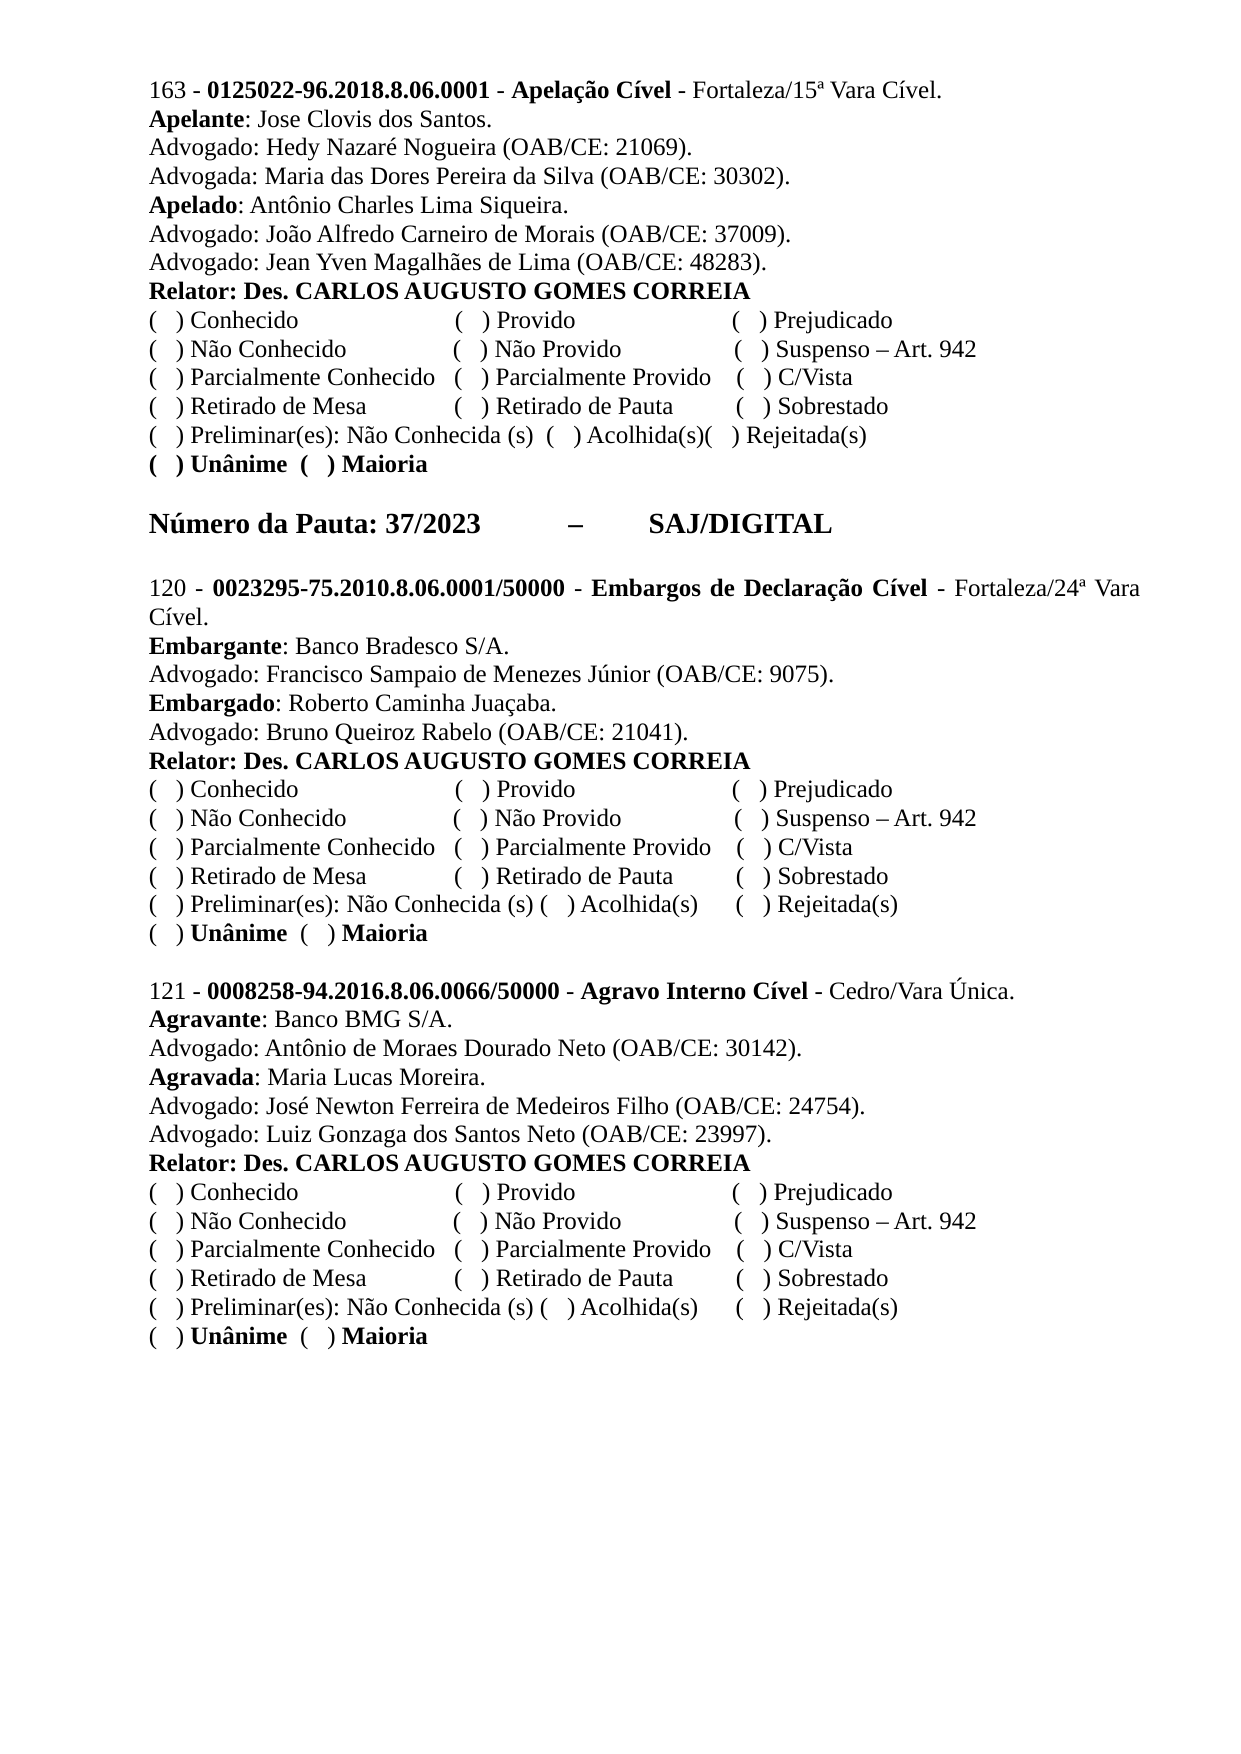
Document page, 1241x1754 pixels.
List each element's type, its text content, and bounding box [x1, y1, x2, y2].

text ( ) Parcialmente Conhecido ( ) Parcialmente Provido ( ) C/Vista [148, 832, 1158, 861]
text ( ) Preliminar(es): Não Conhecida (s) ( ) Acolhida(s) ( ) Rejeitada(s) [148, 889, 1158, 918]
text ( ) Parcialmente Conhecido ( ) Parcialmente Provido ( ) C/Vista [148, 1234, 1158, 1263]
text Advogado: Jean Yven Magalhães de Lima (OAB/CE: 48283). [148, 247, 1141, 276]
text Relator: Des. CARLOS AUGUSTO GOMES CORREIA [148, 1148, 1141, 1177]
text ( ) Unânime ( ) Maioria [148, 1321, 1158, 1349]
text Agravante: Banco BMG S/A. [148, 1004, 1141, 1033]
text Advogado: Francisco Sampaio de Menezes Júnior (OAB/CE: 9075). [148, 659, 1141, 688]
text Advogado: Luiz Gonzaga dos Santos Neto (OAB/CE: 23997). [148, 1119, 1141, 1148]
text Advogado: João Alfredo Carneiro de Morais (OAB/CE: 37009). [148, 219, 1141, 247]
text Apelante: Jose Clovis dos Santos. [148, 104, 1141, 132]
text ( ) Conhecido ( ) Provido ( ) Prejudicado [148, 1177, 1141, 1206]
text Advogado: José Newton Ferreira de Medeiros Filho (OAB/CE: 24754). [148, 1091, 1141, 1119]
text ( ) Retirado de Mesa ( ) Retirado de Pauta ( ) Sobrestado [148, 861, 1158, 889]
text Apelado: Antônio Charles Lima Siqueira. [148, 190, 1141, 219]
text Advogado: Hedy Nazaré Nogueira (OAB/CE: 21069). [148, 132, 1141, 161]
text ( ) Preliminar(es): Não Conhecida (s) ( ) Acolhida(s)( ) Rejeitada(s) [148, 420, 1158, 449]
text ( ) Parcialmente Conhecido ( ) Parcialmente Provido ( ) C/Vista [148, 362, 1158, 391]
text ( ) Conhecido ( ) Provido ( ) Prejudicado [148, 774, 1141, 803]
text Número da Pauta: 37/2023 – SAJ/DIGITAL [148, 506, 1141, 540]
text Embargante: Banco Bradesco S/A. [148, 631, 1141, 659]
text Advogado: Antônio de Moraes Dourado Neto (OAB/CE: 30142). [148, 1033, 1141, 1062]
text Relator: Des. CARLOS AUGUSTO GOMES CORREIA [148, 746, 1141, 774]
text 163 - 0125022-96.2018.8.06.0001 - Apelação Cível - Fortaleza/15ª Vara Cível. [148, 75, 1141, 104]
text ( ) Unânime ( ) Maioria [148, 918, 1158, 947]
text Advogada: Maria das Dores Pereira da Silva (OAB/CE: 30302). [148, 161, 1141, 190]
text ( ) Conhecido ( ) Provido ( ) Prejudicado [148, 305, 1141, 334]
text ( ) Não Conhecido ( ) Não Provido ( ) Suspenso – Art. 942 [148, 1206, 1158, 1234]
text ( ) Retirado de Mesa ( ) Retirado de Pauta ( ) Sobrestado [148, 391, 1158, 420]
text ( ) Não Conhecido ( ) Não Provido ( ) Suspenso – Art. 942 [148, 334, 1158, 362]
text 121 - 0008258-94.2016.8.06.0066/50000 - Agravo Interno Cível - Cedro/Vara Única. [148, 976, 1141, 1004]
text Advogado: Bruno Queiroz Rabelo (OAB/CE: 21041). [148, 717, 1141, 746]
text ( ) Retirado de Mesa ( ) Retirado de Pauta ( ) Sobrestado [148, 1263, 1158, 1292]
text Relator: Des. CARLOS AUGUSTO GOMES CORREIA [148, 276, 1141, 305]
text ( ) Unânime ( ) Maioria [148, 449, 1158, 477]
text Agravada: Maria Lucas Moreira. [148, 1062, 1141, 1091]
text Embargado: Roberto Caminha Juaçaba. [148, 688, 1141, 717]
text ( ) Preliminar(es): Não Conhecida (s) ( ) Acolhida(s) ( ) Rejeitada(s) [148, 1292, 1158, 1321]
text ( ) Não Conhecido ( ) Não Provido ( ) Suspenso – Art. 942 [148, 803, 1158, 832]
text 120 - 0023295-75.2010.8.06.0001/50000 - Embargos de Declaração Cível - Fortaleza/24ª Vara Cível. [148, 573, 1141, 631]
